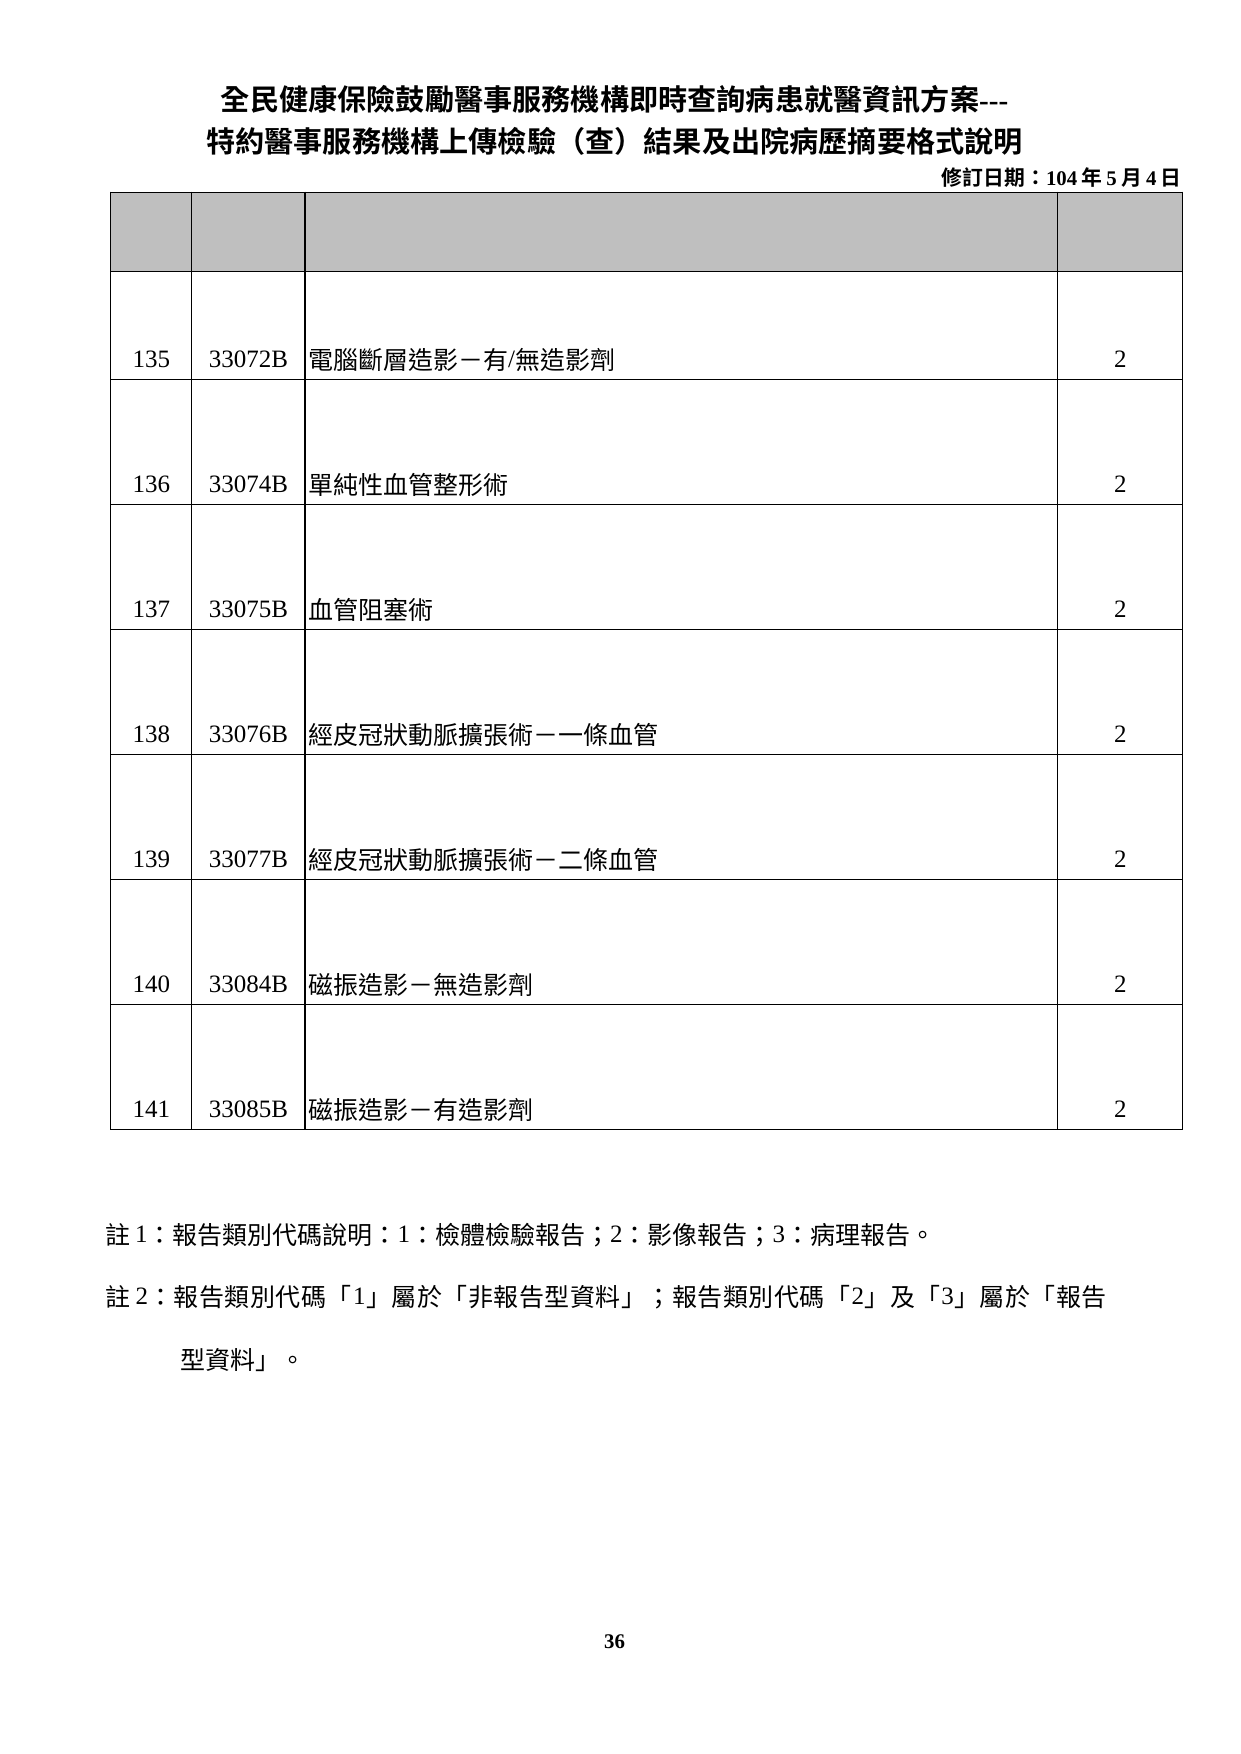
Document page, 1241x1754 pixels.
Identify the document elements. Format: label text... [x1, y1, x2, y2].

table_cell 2 [1058, 1005, 1182, 1129]
table_cell 33074B [192, 380, 304, 504]
table_cell 135 [111, 272, 191, 379]
table_cell 2 [1058, 880, 1182, 1004]
table_cell 血管阻塞術 [306, 505, 1057, 629]
table_cell 138 [111, 630, 191, 754]
table_cell 2 [1058, 505, 1182, 629]
table_cell 磁振造影－無造影劑 [306, 880, 1057, 1004]
table_header [1058, 193, 1182, 271]
table_cell 2 [1058, 755, 1182, 879]
table_cell 136 [111, 380, 191, 504]
text 註2：報告類別代碼「1」屬於「非報告型資料」；報告類別代碼「2」及「3」屬於「報告型資料」。 [105, 1254, 1107, 1379]
table_cell 單純性血管整形術 [306, 380, 1057, 504]
table_header [192, 193, 304, 271]
table_cell 139 [111, 755, 191, 879]
table_cell 2 [1058, 380, 1182, 504]
table_cell 137 [111, 505, 191, 629]
table_cell 33085B [192, 1005, 304, 1129]
table_cell 電腦斷層造影－有/無造影劑 [306, 272, 1057, 379]
table_header [111, 193, 191, 271]
table_cell 經皮冠狀動脈擴張術－一條血管 [306, 630, 1057, 754]
table_header [306, 193, 1057, 271]
table_cell 經皮冠狀動脈擴張術－二條血管 [306, 755, 1057, 879]
table_cell 磁振造影－有造影劑 [306, 1005, 1057, 1129]
table_cell 2 [1058, 272, 1182, 379]
table_cell 33077B [192, 755, 304, 879]
table_cell 141 [111, 1005, 191, 1129]
table_cell 33084B [192, 880, 304, 1004]
table_cell 140 [111, 880, 191, 1004]
text 註1：報告類別代碼說明：1：檢體檢驗報告；2：影像報告；3：病理報告。 [105, 1192, 1181, 1254]
table_cell 33072B [192, 272, 304, 379]
table_cell 33075B [192, 505, 304, 629]
table_cell 33076B [192, 630, 304, 754]
table_cell 2 [1058, 630, 1182, 754]
